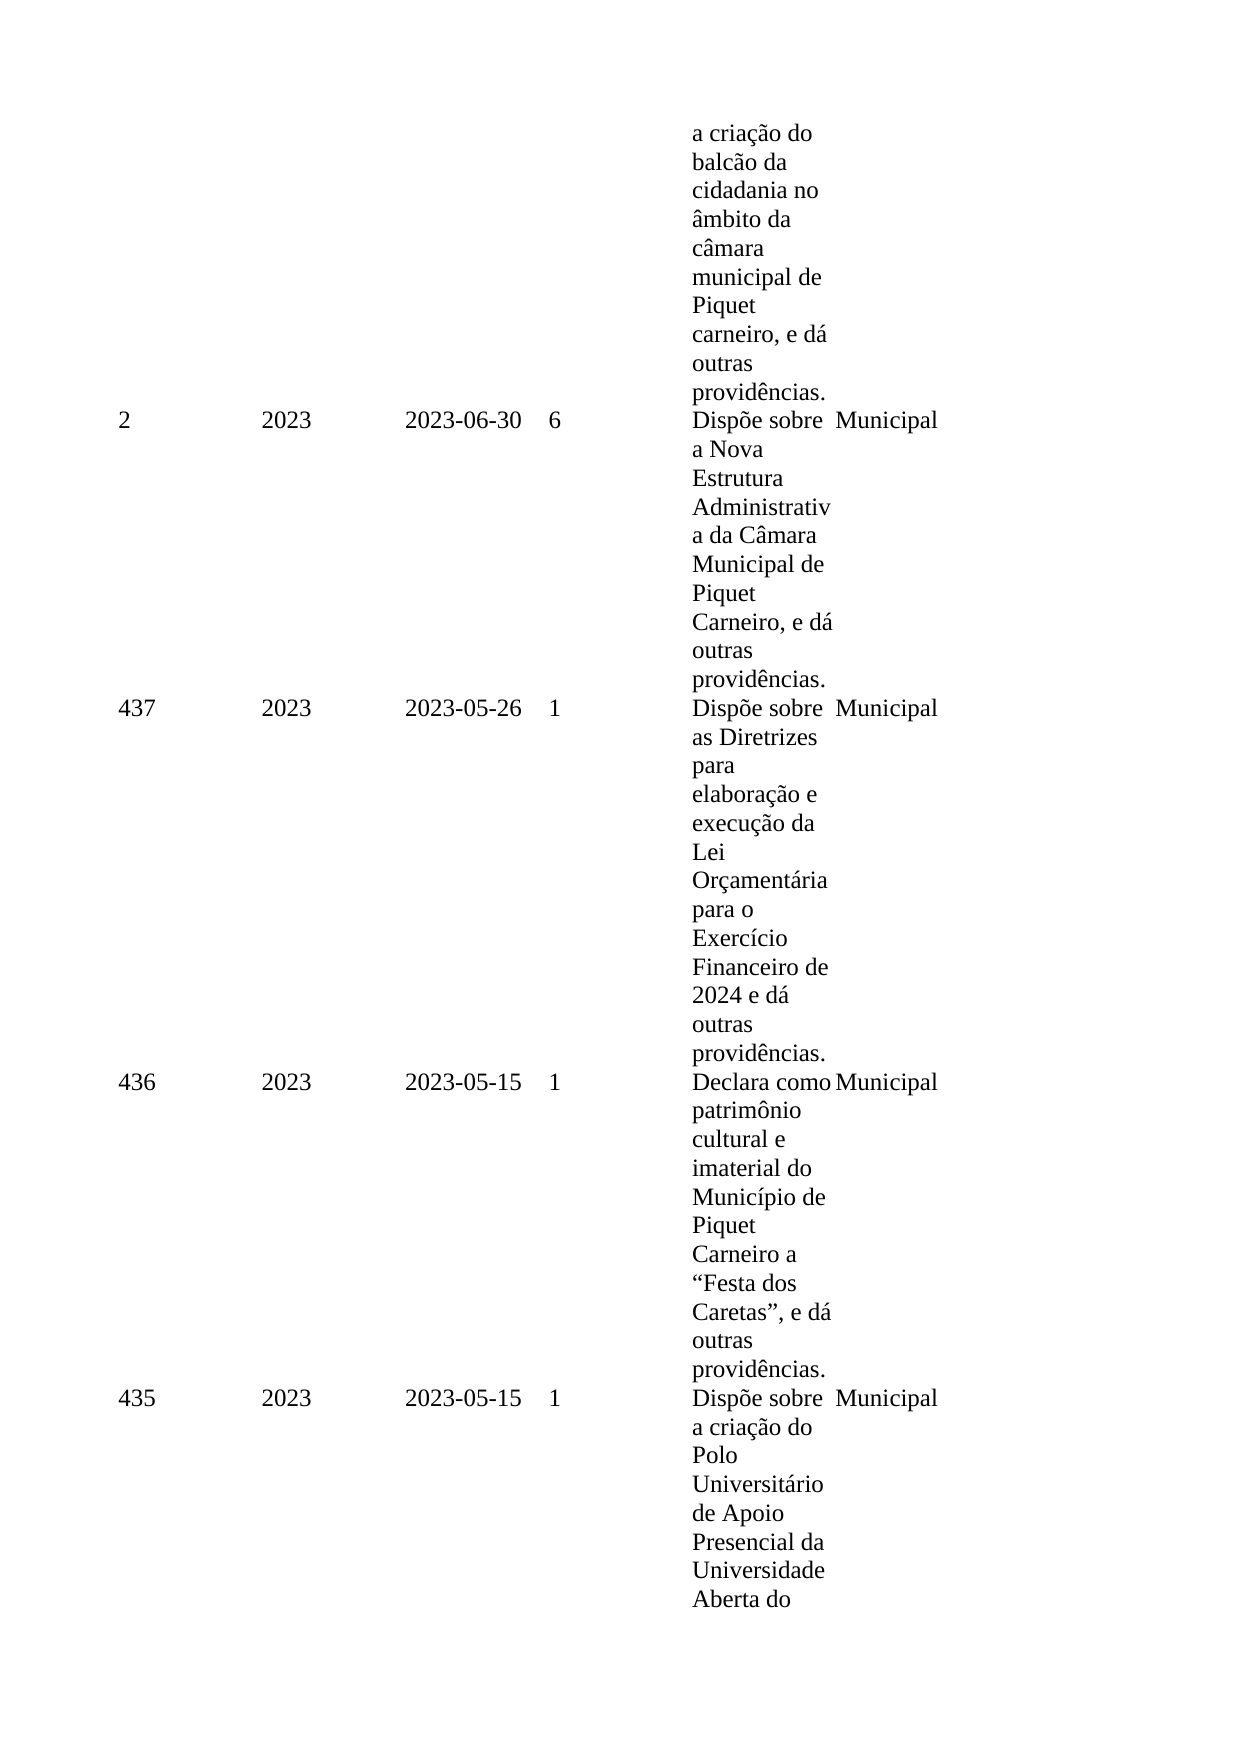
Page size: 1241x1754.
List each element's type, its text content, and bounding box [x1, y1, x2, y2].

table_cell [548, 118, 692, 406]
table_cell 1 [548, 693, 692, 1067]
table_cell Municipal [835, 1067, 979, 1383]
table_cell 2023-05-15 [405, 1383, 548, 1613]
table_cell [261, 118, 405, 406]
table_cell [405, 118, 548, 406]
table_cell [979, 1067, 1122, 1383]
table_cell 435 [118, 1383, 261, 1613]
table_cell 2023 [261, 1067, 405, 1383]
table_cell [979, 118, 1122, 406]
table_cell 436 [118, 1067, 261, 1383]
table_cell 2023 [261, 406, 405, 693]
table_cell a criação do balcão da cidadania no âmbito da câmara municipal de Piquet carneiro, e dá outras providências. [692, 118, 835, 406]
table_cell 2023-05-26 [405, 693, 548, 1067]
table_cell Declara como patrimônio cultural e imaterial do Município de Piquet Carneiro a “Festa dos Caretas”, e dá outras providências. [692, 1067, 835, 1383]
table_cell [979, 693, 1122, 1067]
table_cell 1 [548, 1067, 692, 1383]
table_cell [979, 406, 1122, 693]
table_cell Dispõe sobre as Diretrizes para elaboração e execução da Lei Orçamentária para o Exercício Financeiro de 2024 e dá outras providências. [692, 693, 835, 1067]
table_cell 2023-05-15 [405, 1067, 548, 1383]
table_cell Municipal [835, 1383, 979, 1613]
table_cell 2023 [261, 693, 405, 1067]
table_cell Dispõe sobre a Nova Estrutura Administrativa da Câmara Municipal de Piquet Carneiro, e dá outras providências. [692, 406, 835, 693]
table_cell 6 [548, 406, 692, 693]
table_cell Dispõe sobre a criação do Polo Universitário de Apoio Presencial da Universidade Aberta do [692, 1383, 835, 1613]
table_cell Municipal [835, 406, 979, 693]
table_cell [835, 118, 979, 406]
table_cell 1 [548, 1383, 692, 1613]
table_cell 2023 [261, 1383, 405, 1613]
table_cell 437 [118, 693, 261, 1067]
table_cell Municipal [835, 693, 979, 1067]
table_cell [979, 1383, 1122, 1613]
table_cell 2023-06-30 [405, 406, 548, 693]
table_cell [118, 118, 261, 406]
table_cell 2 [118, 406, 261, 693]
